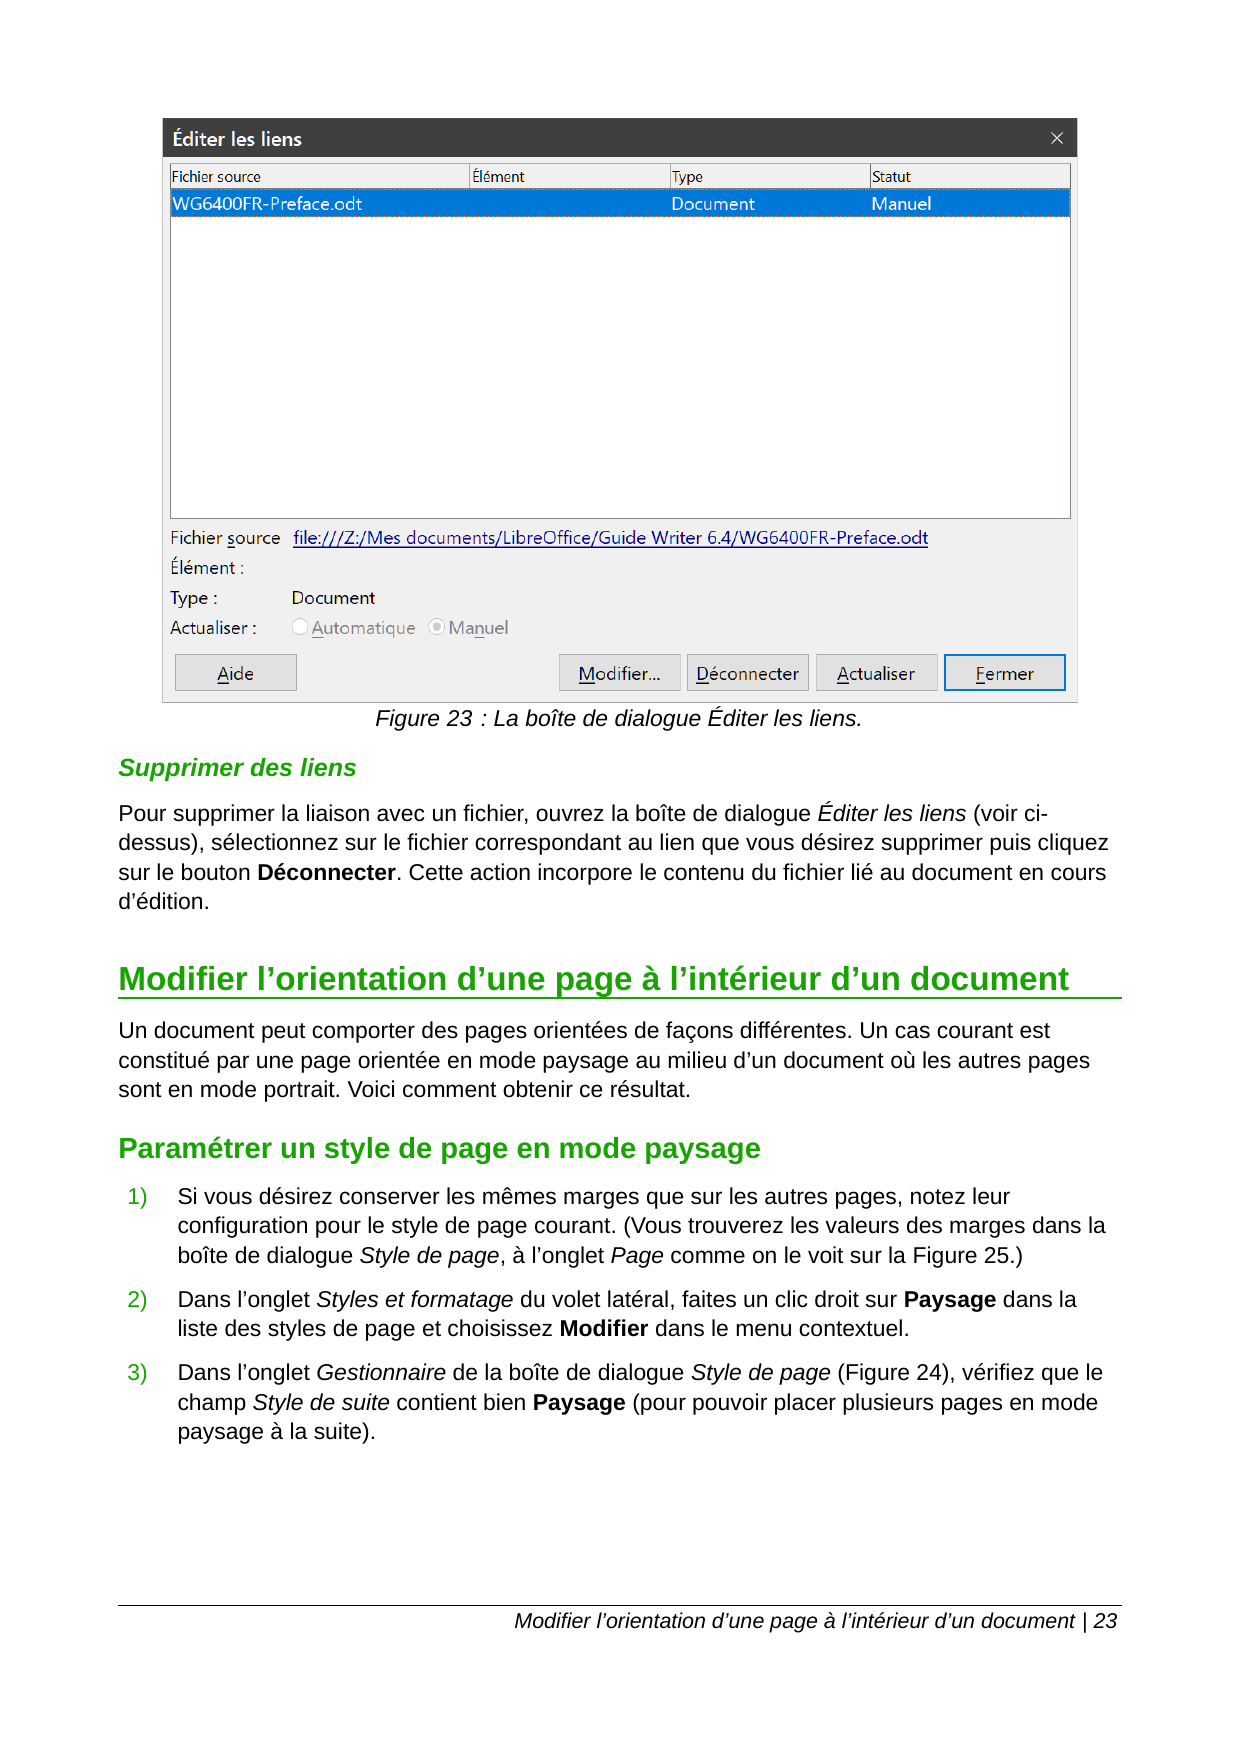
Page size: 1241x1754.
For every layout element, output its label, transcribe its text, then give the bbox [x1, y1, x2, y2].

text Un document peut comporter des pages orientées de façons différentes. Un cas courant est constitué par une page orientée en mode paysage au milieu d’un document où les autres pages sont en mode portrait. Voici comment obtenir ce résultat. [118, 1014, 1122, 1102]
list Si vous désirez conserver les mêmes marges que sur les autres pages, notez leur configuration pour le style de page courant. (Vous trouverez les valeurs des marges dans la boîte de dialogue Style de page, à l’onglet Page comme on le voit sur la Figure 25.) [148, 1180, 1122, 1268]
subtitle Paramétrer un style de page en mode paysage [118, 1132, 1122, 1165]
text Pour supprimer la liaison avec un fichier, ouvrez la boîte de dialogue Éditer les liens (voir ci-dessus), sélectionnez sur le fichier correspondant au lien que vous désirez supprimer puis cliquez sur le bouton Déconnecter. Cette action incorpore le contenu du fichier lié au document en cours d’édition. [118, 797, 1122, 914]
subtitle Supprimer des liens [118, 752, 1122, 782]
text Figure 23 : La boîte de dialogue Éditer les liens. [118, 702, 1122, 732]
subtitle Modifier l’orientation d’une page à l’intérieur d’un document [118, 959, 1122, 997]
list Dans l’onglet Styles et formatage du volet latéral, faites un clic droit sur Paysage dans la liste des styles de page et choisissez Modifier dans le menu contextuel. [148, 1283, 1122, 1342]
list Dans l’onglet Gestionnaire de la boîte de dialogue Style de page (Figure 24), vérifiez que le champ Style de suite contient bien Paysage (pour pouvoir placer plusieurs pages en mode paysage à la suite). [148, 1356, 1122, 1445]
picture [162, 118, 1078, 703]
